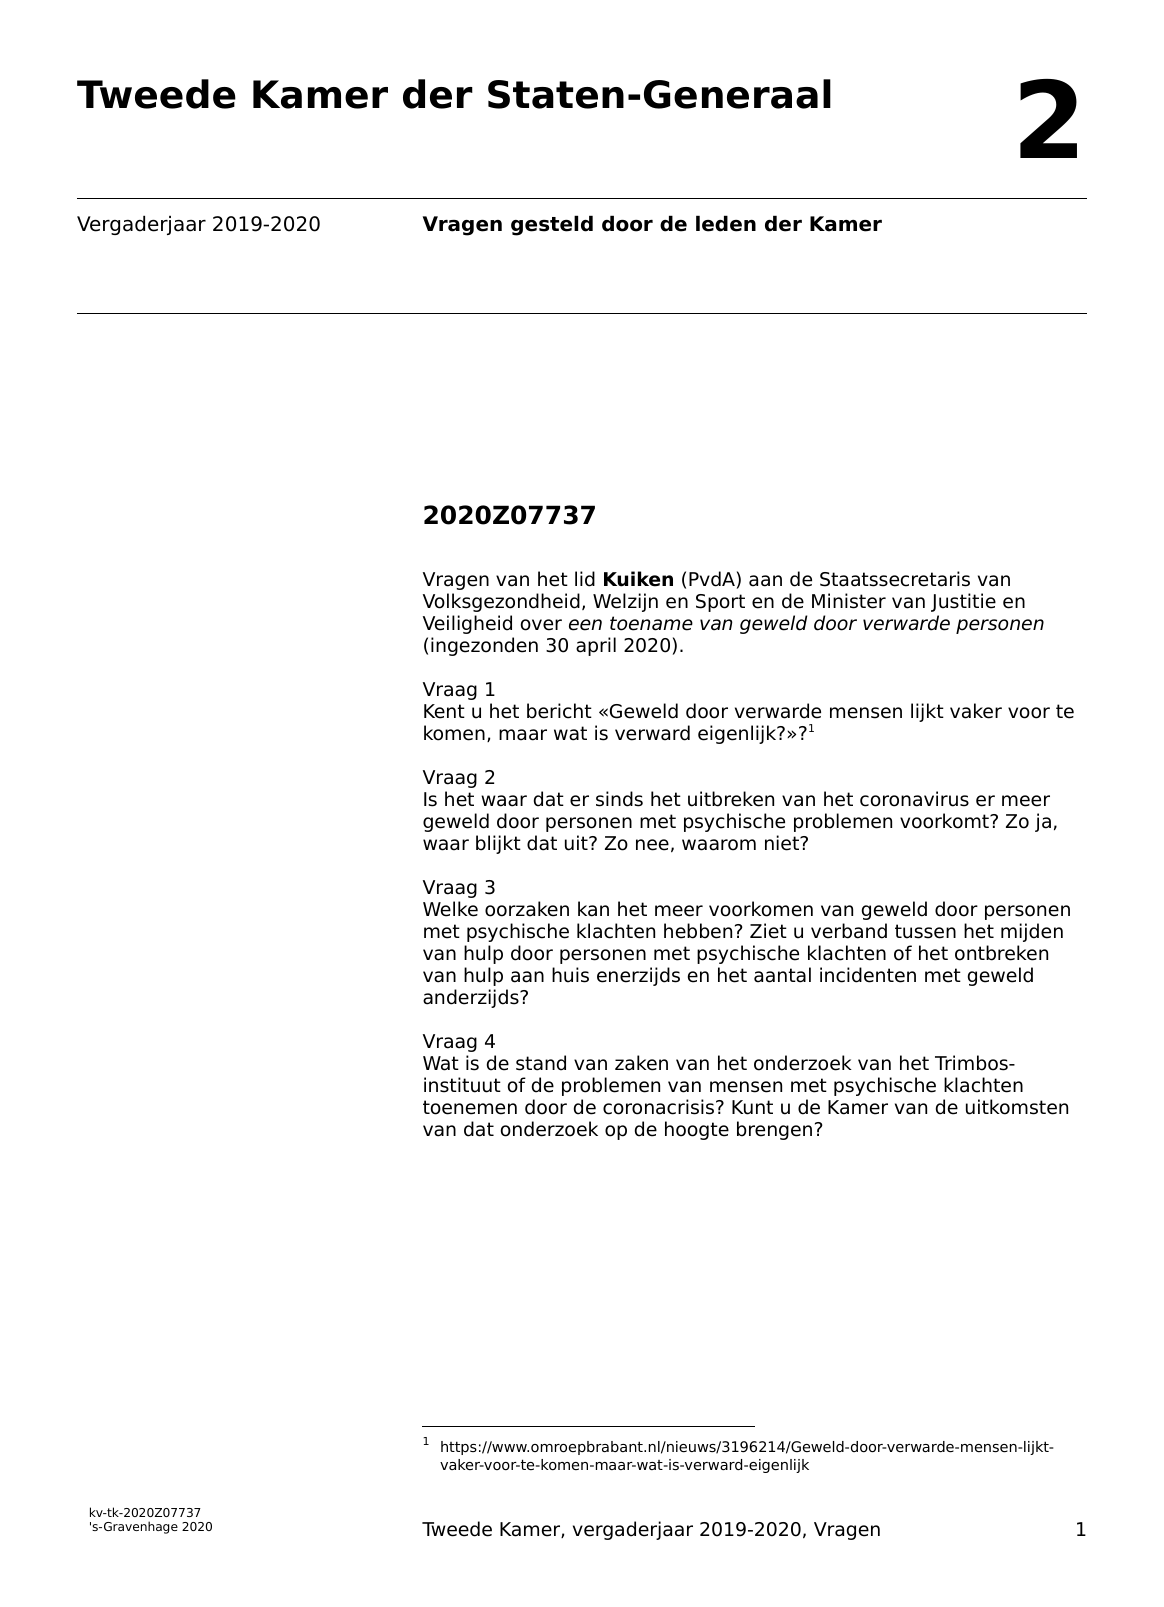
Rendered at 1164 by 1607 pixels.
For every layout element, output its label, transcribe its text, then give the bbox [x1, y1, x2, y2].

text Vraag 1 [422, 679, 1087, 701]
table_header Tweede Kamer der Staten-Generaal [77, 59, 886, 198]
text Wat is de stand van zaken van het onderzoek van het Trimbos-instituut of de problemen van mensen met psychische klachten toenemen door de coronacrisis? Kunt u de Kamer van de uitkomsten van dat onderzoek op de hoogte brengen? [422, 1053, 1087, 1141]
text Vraag 4 [422, 1031, 1087, 1053]
table_header 2 [886, 59, 1087, 198]
text kv-tk-2020Z07737 [88, 1506, 323, 1520]
text https://www.omroepbrabant.nl/nieuws/3196214/Geweld-door-verwarde-mensen-lijkt-vaker-voor-te-komen-maar-wat-is-verward-eigenlijk [422, 1435, 1087, 1474]
text 's-Gravenhage 2020 [88, 1520, 323, 1534]
text Kent u het bericht «Geweld door verwarde mensen lijkt vaker voor te komen, maar wat is verward eigenlijk?»? [422, 701, 1087, 745]
table_cell Vragen gesteld door de leden der Kamer [422, 199, 1087, 313]
text Vraag 3 [422, 877, 1087, 899]
text Is het waar dat er sinds het uitbreken van het coronavirus er meer geweld door personen met psychische problemen voorkomt? Zo ja, waar blijkt dat uit? Zo nee, waarom niet? [422, 789, 1087, 855]
text Vragen van het lid Kuiken (PvdA) aan de Staatssecretaris van Volksgezondheid, Welzijn en Sport en de Minister van Justitie en Veiligheid over een toename van geweld door verwarde personen (ingezonden 30 april 2020). [422, 569, 1087, 657]
text Vraag 2 [422, 767, 1087, 789]
text Welke oorzaken kan het meer voorkomen van geweld door personen met psychische klachten hebben? Ziet u verband tussen het mijden van hulp door personen met psychische klachten of het ontbreken van hulp aan huis enerzijds en het aantal incidenten met geweld anderzijds? [422, 899, 1087, 1009]
table_cell Vergaderjaar 2019-2020 [77, 199, 422, 313]
text 2020Z07737 [422, 501, 1087, 531]
